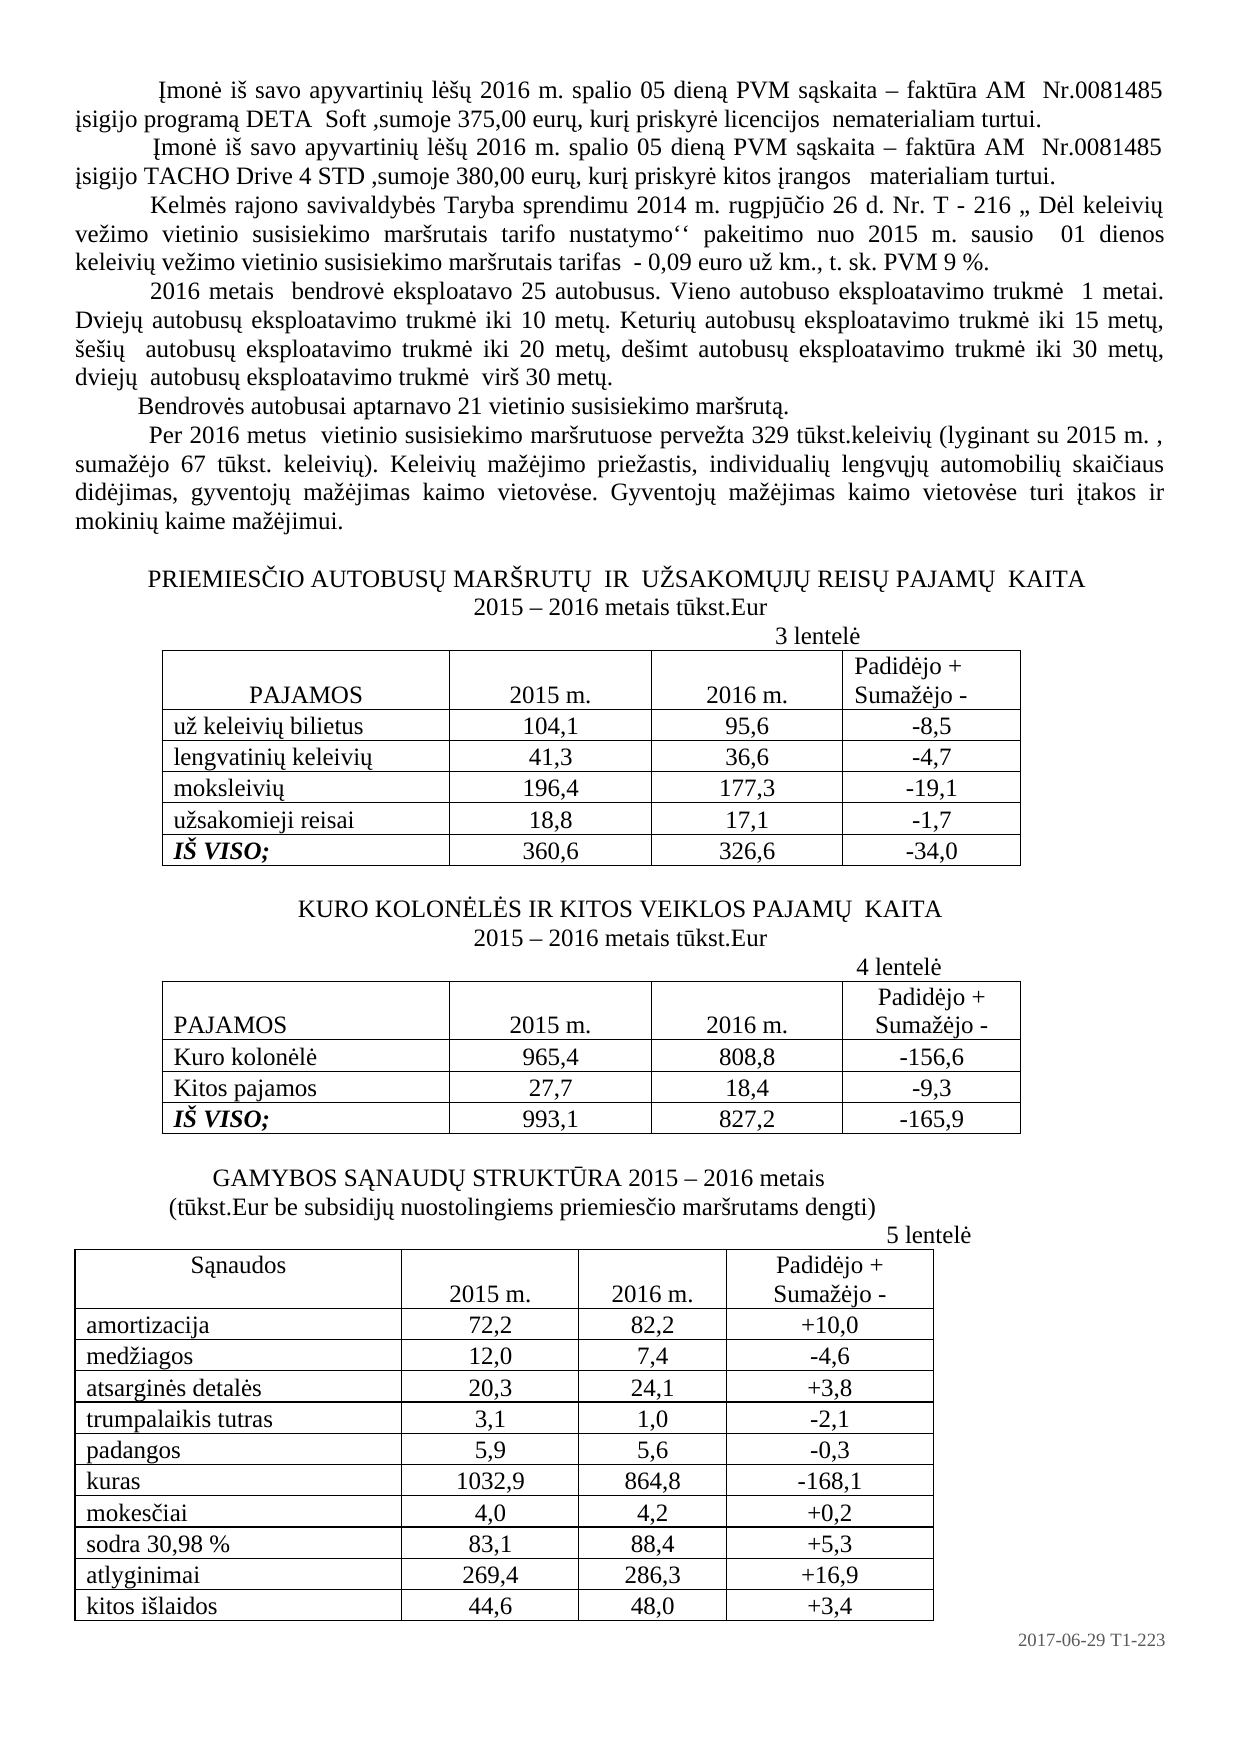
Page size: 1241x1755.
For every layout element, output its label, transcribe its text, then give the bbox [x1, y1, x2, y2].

table_cell +10,0 [727, 1309, 933, 1339]
table_cell 269,4 [402, 1559, 578, 1589]
table_cell 27,7 [450, 1072, 651, 1102]
table_cell 5,6 [579, 1434, 726, 1464]
table_cell +5,3 [727, 1528, 933, 1558]
table_cell +3,8 [727, 1371, 933, 1401]
table_header Padidėjo + Sumažėjo - [727, 1250, 933, 1308]
table_cell mokesčiai [76, 1496, 401, 1526]
table_cell 20,3 [402, 1371, 578, 1401]
table_cell +16,9 [727, 1559, 933, 1589]
table_cell -34,0 [843, 835, 1020, 865]
table_cell už keleivių bilietus [163, 710, 449, 740]
table_cell -2,1 [727, 1403, 933, 1433]
table_header 2015 m. [450, 982, 651, 1039]
table_cell kuras [76, 1465, 401, 1495]
table_cell 17,1 [652, 803, 842, 833]
table_header PAJAMOS [163, 651, 449, 708]
table_cell +3,4 [727, 1590, 933, 1620]
table_cell -156,6 [843, 1040, 1020, 1071]
text 3 lentelė [75, 621, 1165, 650]
table_cell -0,3 [727, 1434, 933, 1464]
table_cell medžiagos [76, 1340, 401, 1370]
table_cell 36,6 [652, 741, 842, 771]
table_cell 18,4 [652, 1072, 842, 1102]
table_header 2015 m. [402, 1250, 578, 1308]
table_cell moksleivių [163, 772, 449, 802]
table_cell IŠ VISO; [163, 835, 449, 865]
text 2016 metais bendrovė eksploatavo 25 autobusus. Vieno autobuso eksploatavimo trukmė 1 metai. Dviejų autobusų eksploatavimo trukmė iki 10 metų. Keturių autobusų eksploatavimo trukmė iki 15 metų, šešių autobusų eksploatavimo trukmė iki 20 metų, dešimt autobusų eksploatavimo trukmė iki 30 metų, dviejų autobusų eksploatavimo trukmė virš 30 metų. [75, 276, 1165, 391]
table_header Padidėjo + Sumažėjo - [843, 982, 1020, 1039]
table_cell -165,9 [843, 1103, 1020, 1133]
text 2015 – 2016 metais tūkst.Eur [75, 923, 1165, 952]
table_cell -168,1 [727, 1465, 933, 1495]
table_cell 196,4 [450, 772, 651, 802]
table_header 2016 m. [579, 1250, 726, 1308]
table_header 2016 m. [652, 982, 842, 1039]
text Įmonė iš savo apyvartinių lėšų 2016 m. spalio 05 dieną PVM sąskaita – faktūra AM Nr.0081485 įsigijo TACHO Drive 4 STD ,sumoje 380,00 eurų, kurį priskyrė kitos įrangos materialiam turtui. [75, 132, 1165, 190]
table_cell 72,2 [402, 1309, 578, 1339]
table_header Sąnaudos [76, 1250, 401, 1308]
table_cell IŠ VISO; [163, 1103, 449, 1133]
table_cell 965,4 [450, 1040, 651, 1071]
table_cell trumpalaikis tutras [76, 1403, 401, 1433]
table_cell sodra 30,98 % [76, 1528, 401, 1558]
table_cell -19,1 [843, 772, 1020, 802]
table_cell 83,1 [402, 1528, 578, 1558]
table_cell 993,1 [450, 1103, 651, 1133]
text Įmonė iš savo apyvartinių lėšų 2016 m. spalio 05 dieną PVM sąskaita – faktūra AM Nr.0081485 įsigijo programą DETA Soft ,sumoje 375,00 eurų, kurį priskyrė licencijos nematerialiam turtui. [75, 75, 1165, 132]
table_cell 48,0 [579, 1590, 726, 1620]
table_cell 18,8 [450, 803, 651, 833]
text 4 lentelė [75, 952, 1165, 981]
table_cell 5,9 [402, 1434, 578, 1464]
text 2015 – 2016 metais tūkst.Eur [75, 592, 1165, 621]
text Per 2016 metus vietinio susisiekimo maršrutuose pervežta 329 tūkst.keleivių (lyginant su 2015 m. , sumažėjo 67 tūkst. keleivių). Keleivių mažėjimo priežastis, individualių lengvųjų automobilių skaičiaus didėjimas, gyventojų mažėjimas kaimo vietovėse. Gyventojų mažėjimas kaimo vietovėse turi įtakos ir mokinių kaime mažėjimui. [75, 420, 1165, 535]
table_header 2016 m. [652, 651, 842, 708]
table_cell -1,7 [843, 803, 1020, 833]
table_cell 88,4 [579, 1528, 726, 1558]
text KURO KOLONĖLĖS IR KITOS VEIKLOS PAJAMŲ KAITA [75, 894, 1165, 923]
table_cell 864,8 [579, 1465, 726, 1495]
text (tūkst.Eur be subsidijų nuostolingiems priemiesčio maršrutams dengti) [75, 1192, 1165, 1220]
text Kelmės rajono savivaldybės Taryba sprendimu 2014 m. rugpjūčio 26 d. Nr. T - 216 „ Dėl keleivių vežimo vietinio susisiekimo maršrutais tarifo nustatymo‘‘ pakeitimo nuo 2015 m. sausio 01 dienos keleivių vežimo vietinio susisiekimo maršrutais tarifas - 0,09 euro už km., t. sk. PVM 9 %. [75, 190, 1165, 276]
table_cell 4,0 [402, 1496, 578, 1526]
table_cell amortizacija [76, 1309, 401, 1339]
table_cell -9,3 [843, 1072, 1020, 1102]
table_cell 7,4 [579, 1340, 726, 1370]
table_cell 286,3 [579, 1559, 726, 1589]
text PRIEMIESČIO AUTOBUSŲ MARŠRUTŲ IR UŽSAKOMŲJŲ REISŲ PAJAMŲ KAITA [75, 564, 1165, 592]
table_cell 808,8 [652, 1040, 842, 1071]
table_cell kitos išlaidos [76, 1590, 401, 1620]
table_cell 326,6 [652, 835, 842, 865]
table_cell užsakomieji reisai [163, 803, 449, 833]
table_cell Kuro kolonėlė [163, 1040, 449, 1071]
table_cell atlyginimai [76, 1559, 401, 1589]
table_cell 82,2 [579, 1309, 726, 1339]
table_cell 24,1 [579, 1371, 726, 1401]
table_header PAJAMOS [163, 982, 449, 1039]
table_cell 104,1 [450, 710, 651, 740]
text GAMYBOS SĄNAUDŲ STRUKTŪRA 2015 – 2016 metais [75, 1163, 1165, 1192]
table_cell 827,2 [652, 1103, 842, 1133]
table_cell -8,5 [843, 710, 1020, 740]
table_cell 3,1 [402, 1403, 578, 1433]
table_cell lengvatinių keleivių [163, 741, 449, 771]
table_cell 360,6 [450, 835, 651, 865]
table_cell 1,0 [579, 1403, 726, 1433]
table_cell 4,2 [579, 1496, 726, 1526]
table_cell padangos [76, 1434, 401, 1464]
table_cell 1032,9 [402, 1465, 578, 1495]
table_header Padidėjo + Sumažėjo - [843, 651, 1020, 708]
text 5 lentelė [75, 1220, 1165, 1249]
table_cell 41,3 [450, 741, 651, 771]
table_cell 12,0 [402, 1340, 578, 1370]
text Bendrovės autobusai aptarnavo 21 vietinio susisiekimo maršrutą. [75, 391, 1165, 420]
table_cell atsarginės detalės [76, 1371, 401, 1401]
table_cell +0,2 [727, 1496, 933, 1526]
table_cell -4,7 [843, 741, 1020, 771]
table_cell 95,6 [652, 710, 842, 740]
table_cell 44,6 [402, 1590, 578, 1620]
table_cell -4,6 [727, 1340, 933, 1370]
table_cell 177,3 [652, 772, 842, 802]
table_header 2015 m. [450, 651, 651, 708]
table_cell Kitos pajamos [163, 1072, 449, 1102]
